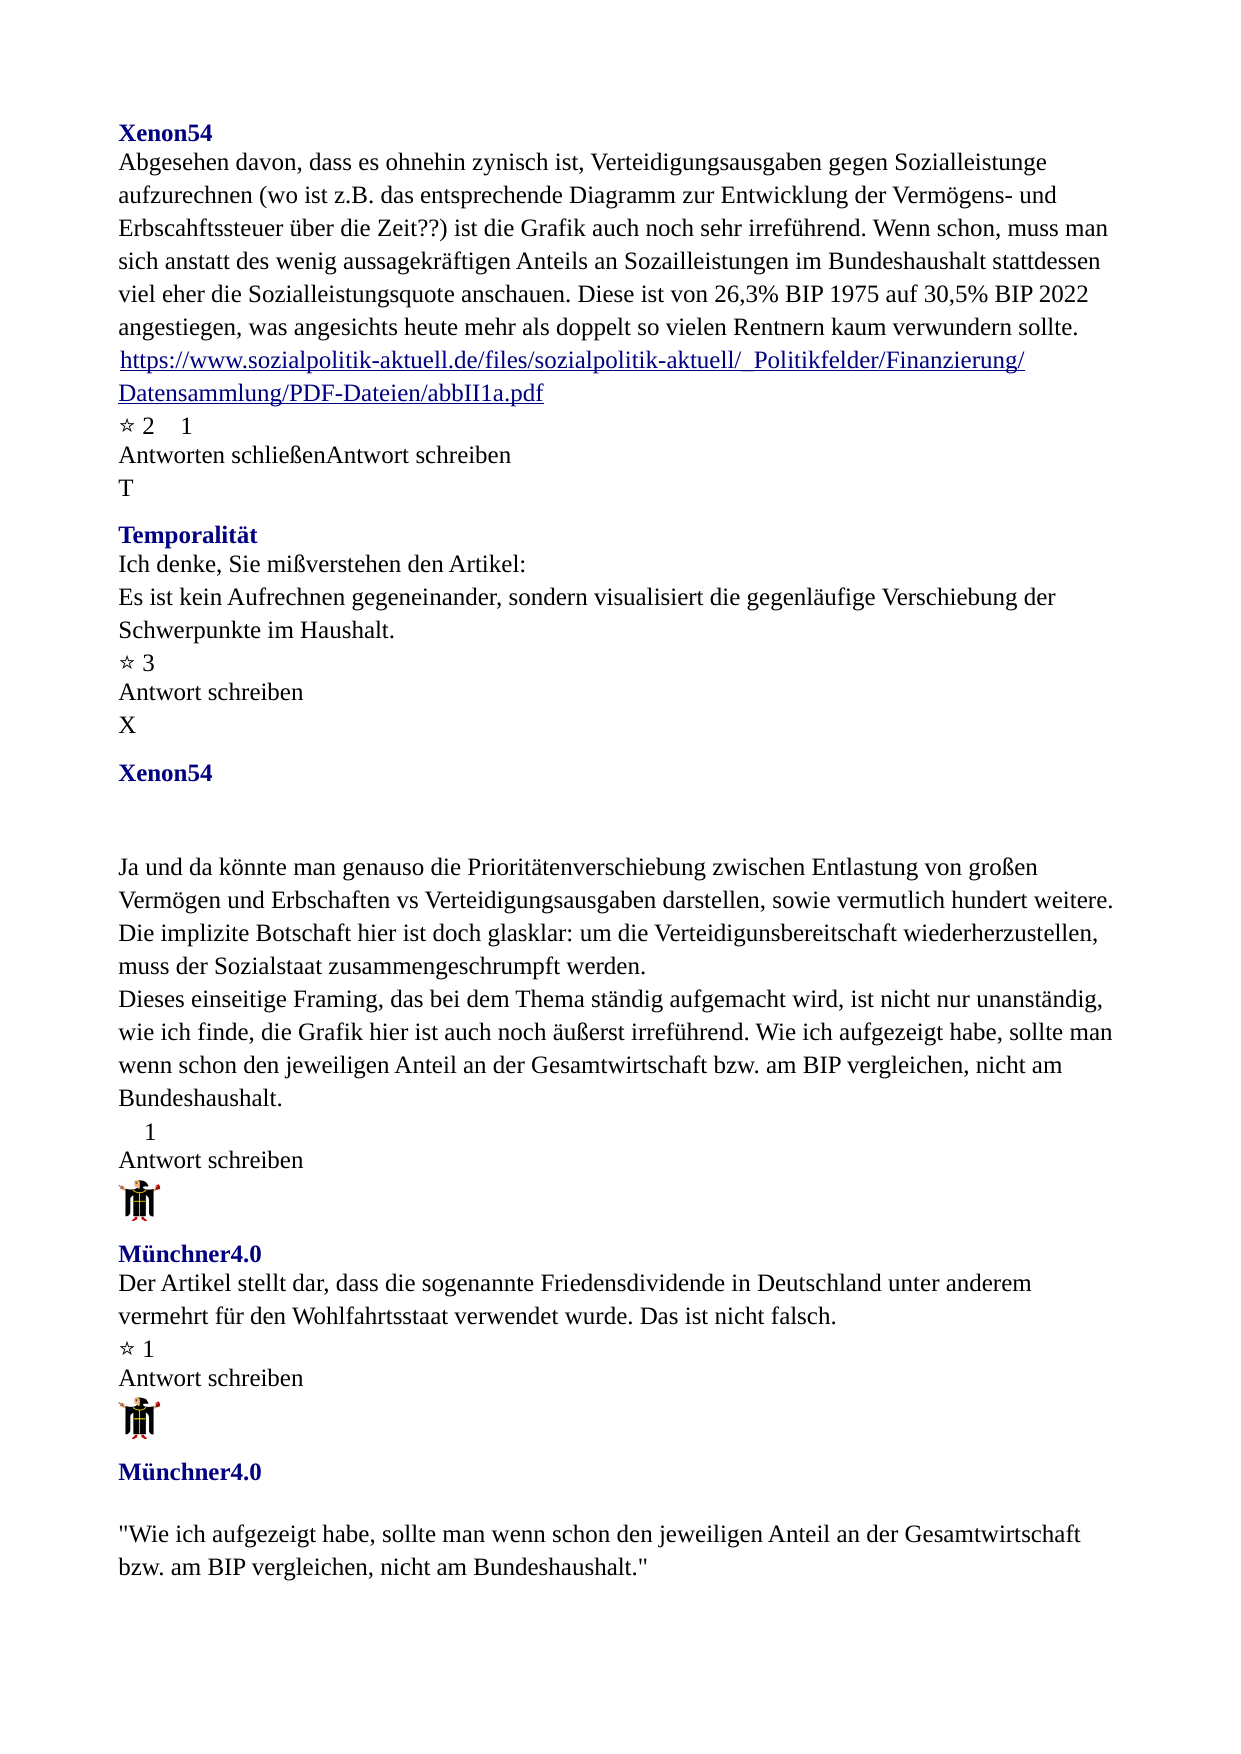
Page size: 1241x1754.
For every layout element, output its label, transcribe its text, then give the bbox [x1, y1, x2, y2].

text "Wie ich aufgezeigt habe, sollte man wenn schon den jeweiligen Anteil an der Gesamtwirtschaft bzw. am BIP vergleichen, nicht am Bundeshaushalt." [118, 1519, 1122, 1581]
text Ja und da könnte man genauso die Prioritätenverschiebung zwischen Entlastung von großen Vermögen und Erbschaften vs Verteidigungsausgaben darstellen, sowie vermutlich hundert weitere. Die implizite Botschaft hier ist doch glasklar: um die Verteidigunsbereitschaft wiederherzustellen, muss der Sozialstaat zusammengeschrumpft werden. [118, 852, 1122, 980]
text Abgesehen davon, dass es ohnehin zynisch ist, Verteidigungsausgaben gegen Sozialleistunge aufzurechnen (wo ist z.B. das entsprechende Diagramm zur Entwicklung der Vermögens- und Erbscahftssteuer über die Zeit??) ist die Grafik auch noch sehr irreführend. Wenn schon, muss man sich anstatt des wenig aussagekräftigen Anteils an Sozailleistungen im Bundeshaushalt stattdessen viel eher die Sozialleistungsquote anschauen. Diese ist von 26,3% BIP 1975 auf 30,5% BIP 2022 angestiegen, was angesichts heute mehr als doppelt so vielen Rentnern kaum verwundern sollte. [118, 147, 1122, 341]
text T [118, 473, 1122, 502]
text 🤨 1 [118, 1117, 1122, 1145]
text ⭐️ 3 [118, 648, 1122, 677]
subtitle Xenon54 [118, 758, 1122, 786]
subtitle Münchner4.0 [118, 1457, 1122, 1486]
text Antwort schreiben [118, 1145, 1122, 1174]
picture [118, 1178, 161, 1221]
subtitle Temporalität [118, 520, 1122, 549]
text Dieses einseitige Framing, das bei dem Thema ständig aufgemacht wird, ist nicht nur unanständig, wie ich finde, die Grafik hier ist auch noch äußerst irreführend. Wie ich aufgezeigt habe, sollte man wenn schon den jeweiligen Anteil an der Gesamtwirtschaft bzw. am BIP vergleichen, nicht am Bundeshaushalt. [118, 984, 1122, 1112]
text Ich denke, Sie mißverstehen den Artikel: Es ist kein Aufrechnen gegeneinander, sondern visualisiert die gegenläufige Verschiebung der Schwerpunkte im Haushalt. [118, 549, 1122, 644]
text Der Artikel stellt dar, dass die sogenannte Friedensdividende in Deutschland unter anderem vermehrt für den Wohlfahrtsstaat verwendet wurde. Das ist nicht falsch. [118, 1268, 1122, 1330]
text https://www.sozialpolitik-aktuell.de/files/sozialpolitik-aktuell/_Politikfelder/Finanzierung/Datensammlung/PDF-Dateien/abbII1a.pdf [118, 345, 1122, 407]
text ⭐️ 2🤨 1 [118, 411, 1122, 440]
picture [118, 1396, 161, 1439]
text Antworten schließenAntwort schreiben [118, 440, 1122, 468]
text ⭐️ 1 [118, 1334, 1122, 1363]
subtitle Münchner4.0 [118, 1239, 1122, 1268]
subtitle Xenon54 [118, 118, 1122, 147]
text Antwort schreiben [118, 1363, 1122, 1392]
text Antwort schreiben [118, 677, 1122, 706]
text X [118, 710, 1122, 739]
